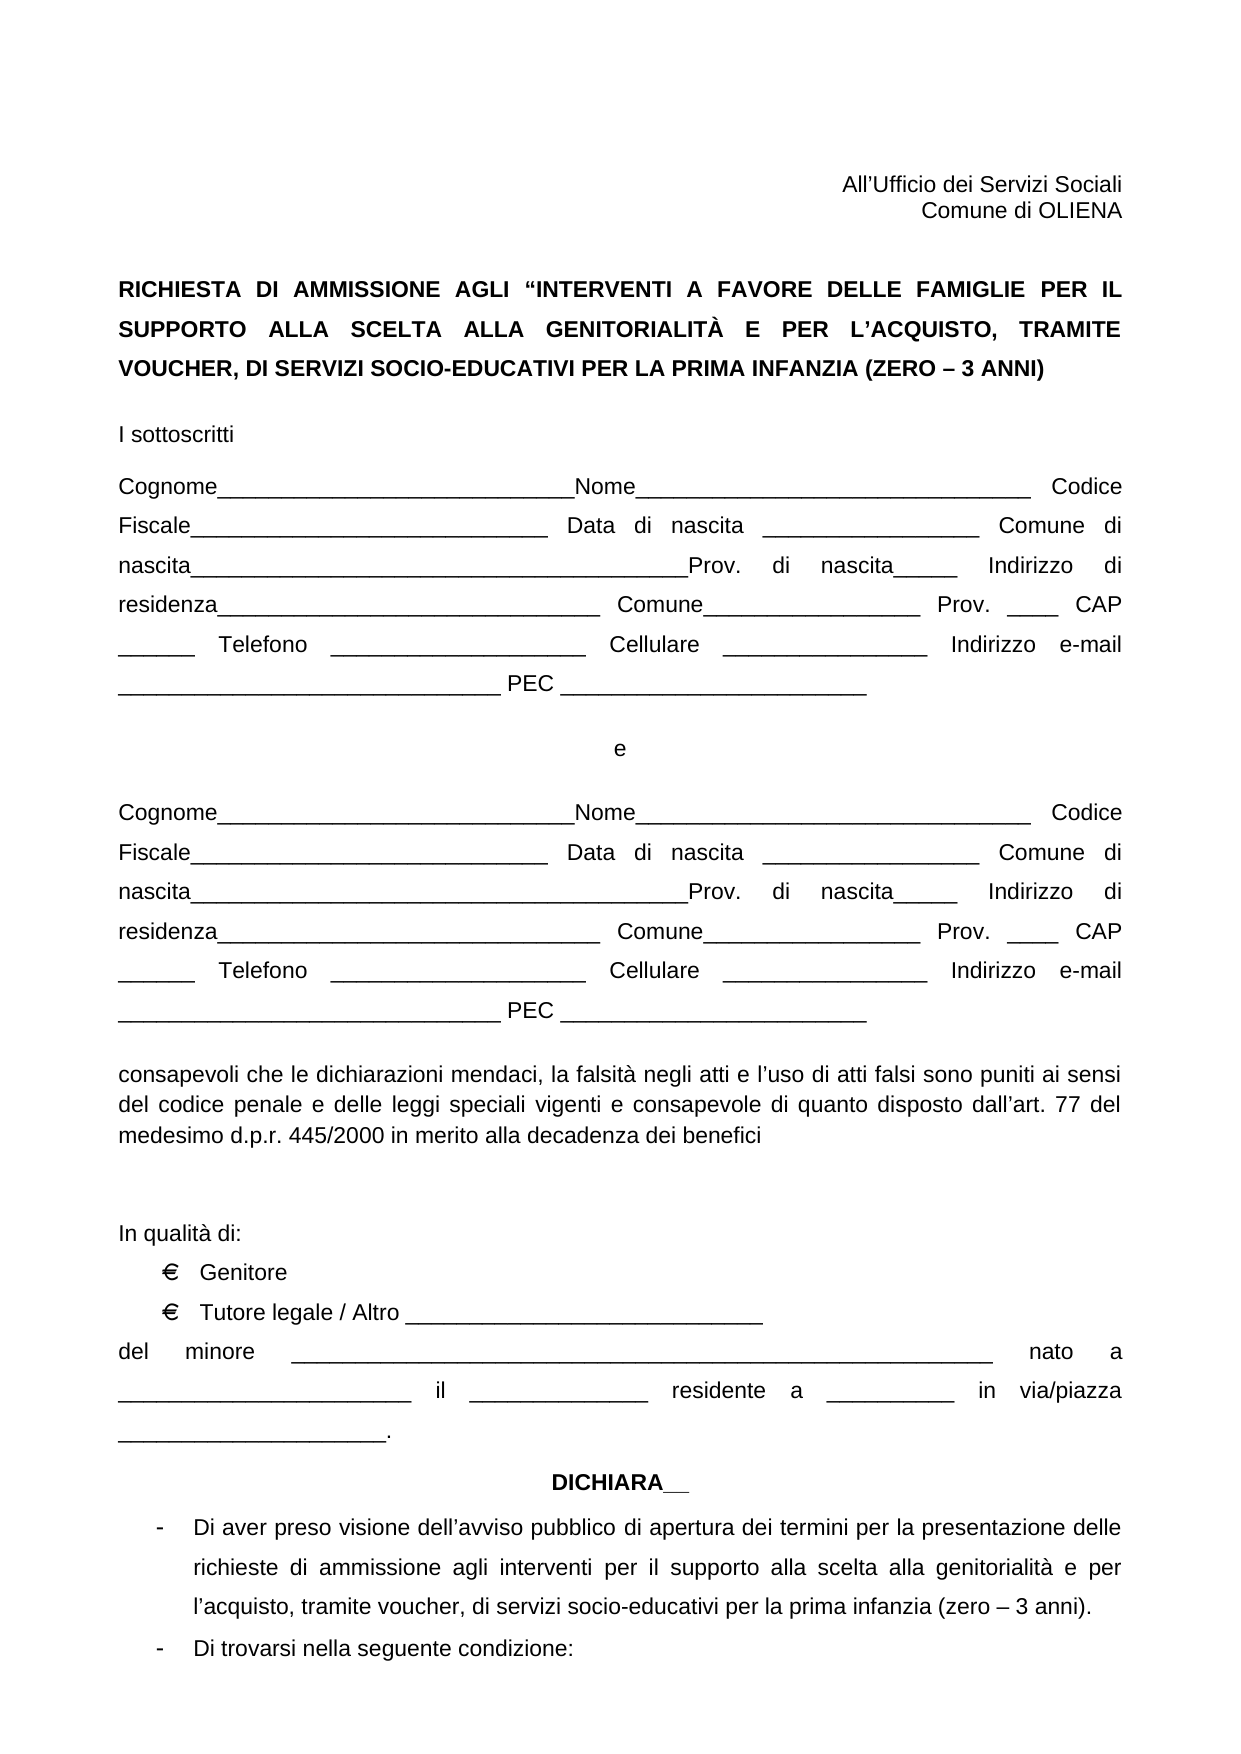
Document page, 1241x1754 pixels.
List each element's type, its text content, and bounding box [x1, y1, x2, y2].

text del minore _______________________________________________________ nato a _______________________ il ______________ residente a __________ in via/piazza _____________________. [118, 1338, 1122, 1443]
list Genitore [162, 1259, 1122, 1285]
text DICHIARA__ [118, 1469, 1122, 1495]
text RICHIESTA DI AMMISSIONE AGLI “INTERVENTI A FAVORE DELLE FAMIGLIE PER IL SUPPORTO ALLA SCELTA ALLA GENITORIALITÀ E PER L’ACQUISTO, TRAMITE VOUCHER, DI SERVIZI SOCIO-EDUCATIVI PER LA PRIMA INFANZIA (ZERO – 3 ANNI) [118, 276, 1122, 382]
text In qualità di: [118, 1219, 1122, 1246]
text Comune di OLIENA [118, 197, 1122, 223]
text Cognome____________________________Nome_______________________________ Codice Fiscale____________________________ Data di nascita _________________ Comune di nascita_______________________________________Prov. di nascita_____ Indirizzo di residenza______________________________ Comune_________________ Prov. ____ CAP ______ Telefono ____________________ Cellulare ________________ Indirizzo e-mail ______________________________ PEC ________________________ [118, 799, 1122, 1023]
text Cognome____________________________Nome_______________________________ Codice Fiscale____________________________ Data di nascita _________________ Comune di nascita_______________________________________Prov. di nascita_____ Indirizzo di residenza______________________________ Comune_________________ Prov. ____ CAP ______ Telefono ____________________ Cellulare ________________ Indirizzo e-mail ______________________________ PEC ________________________ [118, 473, 1122, 697]
text I sottoscritti [118, 421, 1122, 447]
list Di trovarsi nella seguente condizione: [156, 1632, 1122, 1661]
list Di aver preso visione dell’avviso pubblico di apertura dei termini per la presentazione delle richieste di ammissione agli interventi per il supporto alla scelta alla genitorialità e per l’acquisto, tramite voucher, di servizi socio-educativi per la prima infanzia (zero – 3 anni). [156, 1512, 1122, 1619]
text e [118, 735, 1122, 761]
list Tutore legale / Altro ____________________________ [162, 1298, 1122, 1325]
text All’Ufficio dei Servizi Sociali [118, 171, 1122, 197]
text consapevoli che le dichiarazioni mendaci, la falsità negli atti e l’uso di atti falsi sono puniti ai sensi del codice penale e delle leggi speciali vigenti e consapevole di quanto disposto dall’art. 77 del medesimo d.p.r. 445/2000 in merito alla decadenza dei benefici [118, 1061, 1122, 1148]
